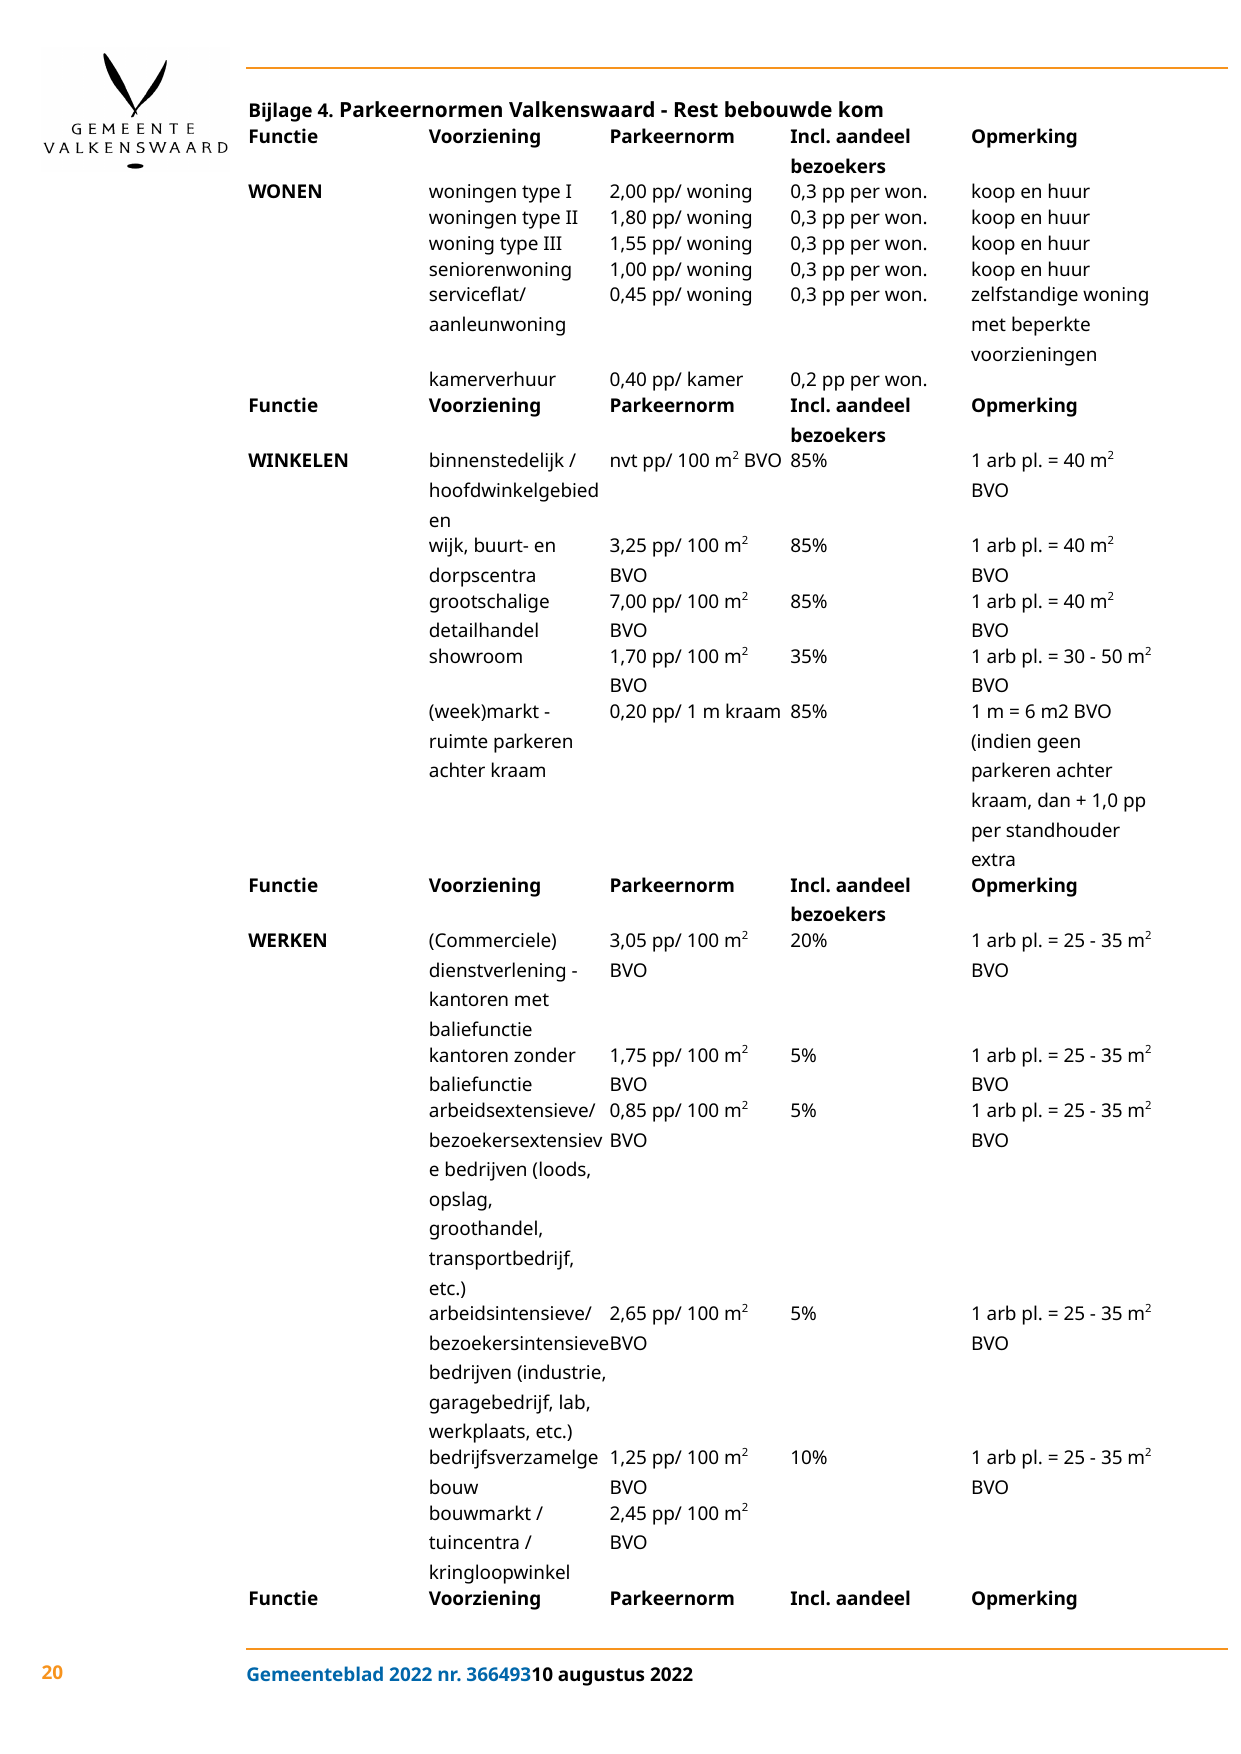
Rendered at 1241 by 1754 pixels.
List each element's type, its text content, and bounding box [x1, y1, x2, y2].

table_cell 1 m = 6 m2 BVO (indien geen parkeren achter kraam, dan + 1,0 pp per standhouder extra [971, 699, 1152, 872]
table_cell arbeidsintensieve/bezoekersintensieve bedrijven (industrie, garagebedrijf, lab, werkplaats, etc.) [429, 1300, 609, 1444]
table_cell kantoren zonder baliefunctie [429, 1042, 609, 1097]
table_cell 1,80 pp/ woning [609, 205, 790, 230]
table_cell 85% [790, 699, 971, 872]
table_cell wijk, buurt- en dorpscentra [429, 533, 609, 588]
table_cell 1 arb pl. = 30 - 50 m2 BVO [971, 643, 1152, 698]
table_cell 1,75 pp/ 100 m2 BVO [609, 1042, 790, 1097]
table_cell Parkeernorm [609, 392, 790, 448]
table_header Parkeernorm [609, 124, 790, 179]
table_cell showroom [429, 643, 609, 698]
table_cell woning type III [429, 230, 609, 256]
table_cell Voorziening [429, 872, 609, 927]
table_cell 2,65 pp/ 100 m2 BVO [609, 1300, 790, 1444]
table_cell [790, 1500, 971, 1585]
picture [41, 47, 231, 172]
table_header Voorziening [429, 124, 609, 179]
table_cell bedrijfsverzamelgebouw [429, 1445, 609, 1500]
table_cell 5% [790, 1042, 971, 1097]
table_cell Opmerking [971, 872, 1152, 927]
table_cell (week)markt - ruimte parkeren achter kraam [429, 699, 609, 872]
table_cell WINKELEN [248, 448, 429, 872]
table_cell 85% [790, 533, 971, 588]
table_cell 3,25 pp/ 100 m2 BVO [609, 533, 790, 588]
table_cell 0,85 pp/ 100 m2 BVO [609, 1097, 790, 1300]
table_cell binnenstedelijk / hoofdwinkelgebieden [429, 448, 609, 532]
table_cell Functie [248, 872, 429, 927]
table_cell 0,45 pp/ woning [609, 282, 790, 367]
table_cell Incl. aandeel bezoekers [790, 872, 971, 927]
table_cell 1 arb pl. = 40 m2 BVO [971, 448, 1152, 532]
table_cell 1 arb pl. = 25 - 35 m2 BVO [971, 1042, 1152, 1097]
table_cell bouwmarkt / tuincentra / kringloopwinkel [429, 1500, 609, 1585]
table_cell arbeidsextensieve/bezoekersextensieve bedrijven (loods, opslag, groothandel, transportbedrijf, etc.) [429, 1097, 609, 1300]
table_cell Incl. aandeel [790, 1585, 971, 1610]
table_cell 1 arb pl. = 25 - 35 m2 BVO [971, 1300, 1152, 1444]
table_cell 0,3 pp per won. [790, 205, 971, 230]
table_cell 7,00 pp/ 100 m2 BVO [609, 588, 790, 643]
table_cell woningen type I [429, 179, 609, 204]
table_cell Incl. aandeel bezoekers [790, 392, 971, 448]
table_cell 0,3 pp per won. [790, 230, 971, 256]
table_cell 1 arb pl. = 40 m2 BVO [971, 533, 1152, 588]
table_cell koop en huur [971, 256, 1152, 282]
table_cell 0,40 pp/ kamer [609, 367, 790, 392]
table_cell seniorenwoning [429, 256, 609, 282]
table_cell 1 arb pl. = 25 - 35 m2 BVO [971, 928, 1152, 1042]
table_cell [971, 1500, 1152, 1585]
table_cell 5% [790, 1300, 971, 1444]
table_header Opmerking [971, 124, 1152, 179]
table_cell WONEN [248, 179, 429, 392]
table_cell 85% [790, 448, 971, 532]
table_cell 0,20 pp/ 1 m kraam [609, 699, 790, 872]
table_cell 1,00 pp/ woning [609, 256, 790, 282]
table_cell (Commerciele) dienstverlening - kantoren met baliefunctie [429, 928, 609, 1042]
table_header Incl. aandeel bezoekers [790, 124, 971, 179]
table_cell 1 arb pl. = 25 - 35 m2 BVO [971, 1445, 1152, 1500]
table_cell 85% [790, 588, 971, 643]
table_cell serviceflat/aanleunwoning [429, 282, 609, 367]
table_cell 5% [790, 1097, 971, 1300]
table_cell WERKEN [248, 928, 429, 1585]
table_cell 0,2 pp per won. [790, 367, 971, 392]
table_cell 0,3 pp per won. [790, 179, 971, 204]
table_cell grootschalige detailhandel [429, 588, 609, 643]
table_cell 35% [790, 643, 971, 698]
table_cell Functie [248, 392, 429, 448]
table_cell koop en huur [971, 230, 1152, 256]
table_cell Opmerking [971, 392, 1152, 448]
table_cell 0,3 pp per won. [790, 256, 971, 282]
table_cell woningen type II [429, 205, 609, 230]
table_cell 1,70 pp/ 100 m2 BVO [609, 643, 790, 698]
table_cell 1 arb pl. = 25 - 35 m2 BVO [971, 1097, 1152, 1300]
table_cell Parkeernorm [609, 1585, 790, 1610]
table_cell koop en huur [971, 205, 1152, 230]
table_header Functie [248, 124, 429, 179]
table_cell 1,55 pp/ woning [609, 230, 790, 256]
table_cell koop en huur [971, 179, 1152, 204]
table_cell 2,45 pp/ 100 m2 BVO [609, 1500, 790, 1585]
text Bijlage 4. Parkeernormen Valkenswaard - Rest bebouwde kom [248, 95, 1152, 123]
table_cell 20% [790, 928, 971, 1042]
table_cell Voorziening [429, 392, 609, 448]
table_cell 1,25 pp/ 100 m2 BVO [609, 1445, 790, 1500]
table_cell Functie [248, 1585, 429, 1610]
table_cell kamerverhuur [429, 367, 609, 392]
table_cell 2,00 pp/ woning [609, 179, 790, 204]
table_cell nvt pp/ 100 m2 BVO [609, 448, 790, 532]
table_cell 0,3 pp per won. [790, 282, 971, 367]
table_cell Voorziening [429, 1585, 609, 1610]
table_cell Parkeernorm [609, 872, 790, 927]
table_cell 10% [790, 1445, 971, 1500]
table_cell zelfstandige woning met beperkte voorzieningen [971, 282, 1152, 367]
table_cell Opmerking [971, 1585, 1152, 1610]
table_cell [971, 367, 1152, 392]
table_cell 3,05 pp/ 100 m2 BVO [609, 928, 790, 1042]
table_cell 1 arb pl. = 40 m2 BVO [971, 588, 1152, 643]
